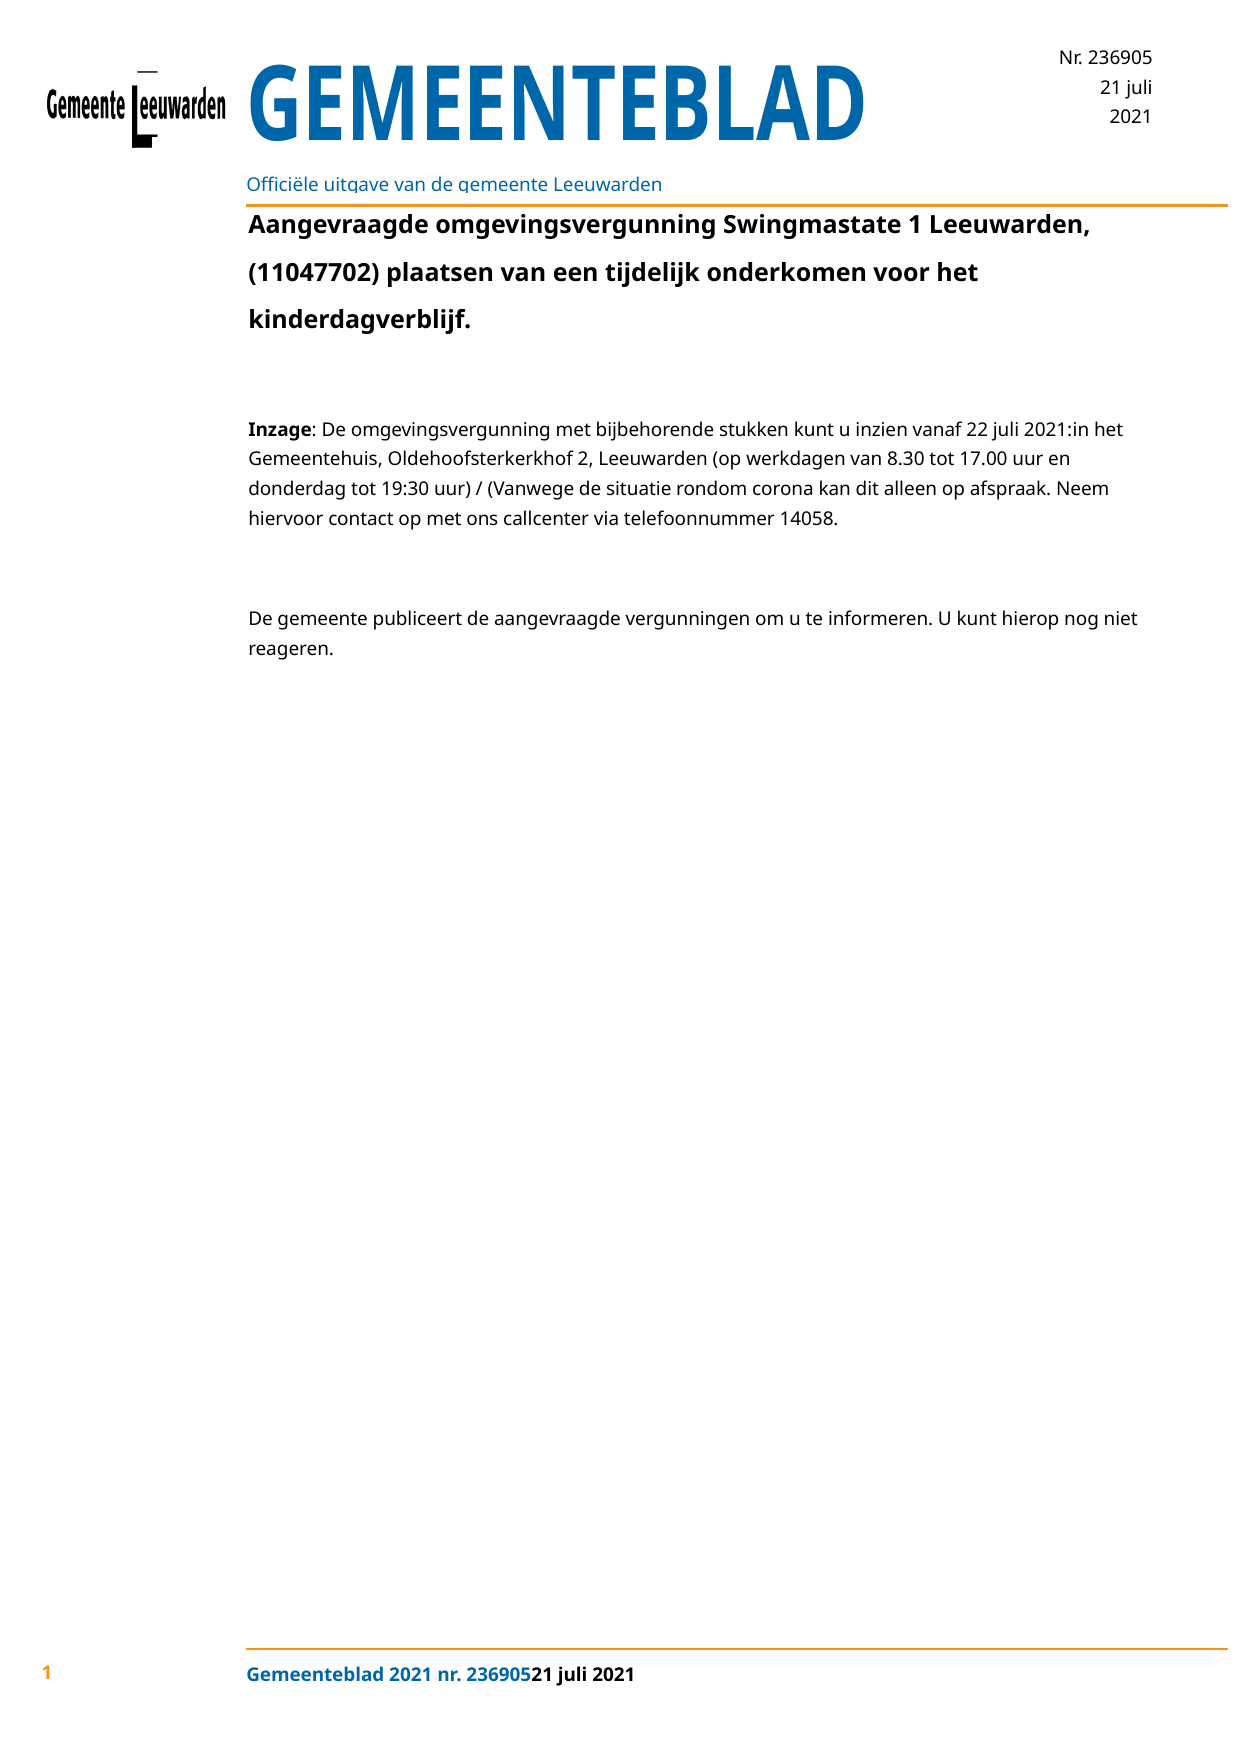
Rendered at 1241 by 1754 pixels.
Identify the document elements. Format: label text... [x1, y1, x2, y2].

text Inzage: De omgevingsvergunning met bijbehorende stukken kunt u inzien vanaf 22 juli 2021:in het Gemeentehuis, Oldehoofsterkerkhof 2, Leeuwarden (op werkdagen van 8.30 tot 17.00 uur en donderdag tot 19:30 uur) / (Vanwege de situatie rondom corona kan dit alleen op afspraak. Neem hiervoor contact op met ons callcenter via telefoonnummer 14058. [248, 416, 1152, 530]
text Aangevraagde omgevingsvergunning Swingmastate 1 Leeuwarden, (11047702) plaatsen van een tijdelijk onderkomen voor het kinderdagverblijf. [248, 207, 1152, 336]
text De gemeente publiceert de aangevraagde vergunningen om u te informeren. U kunt hierop nog niet reageren. [248, 606, 1152, 661]
picture [41, 47, 231, 172]
